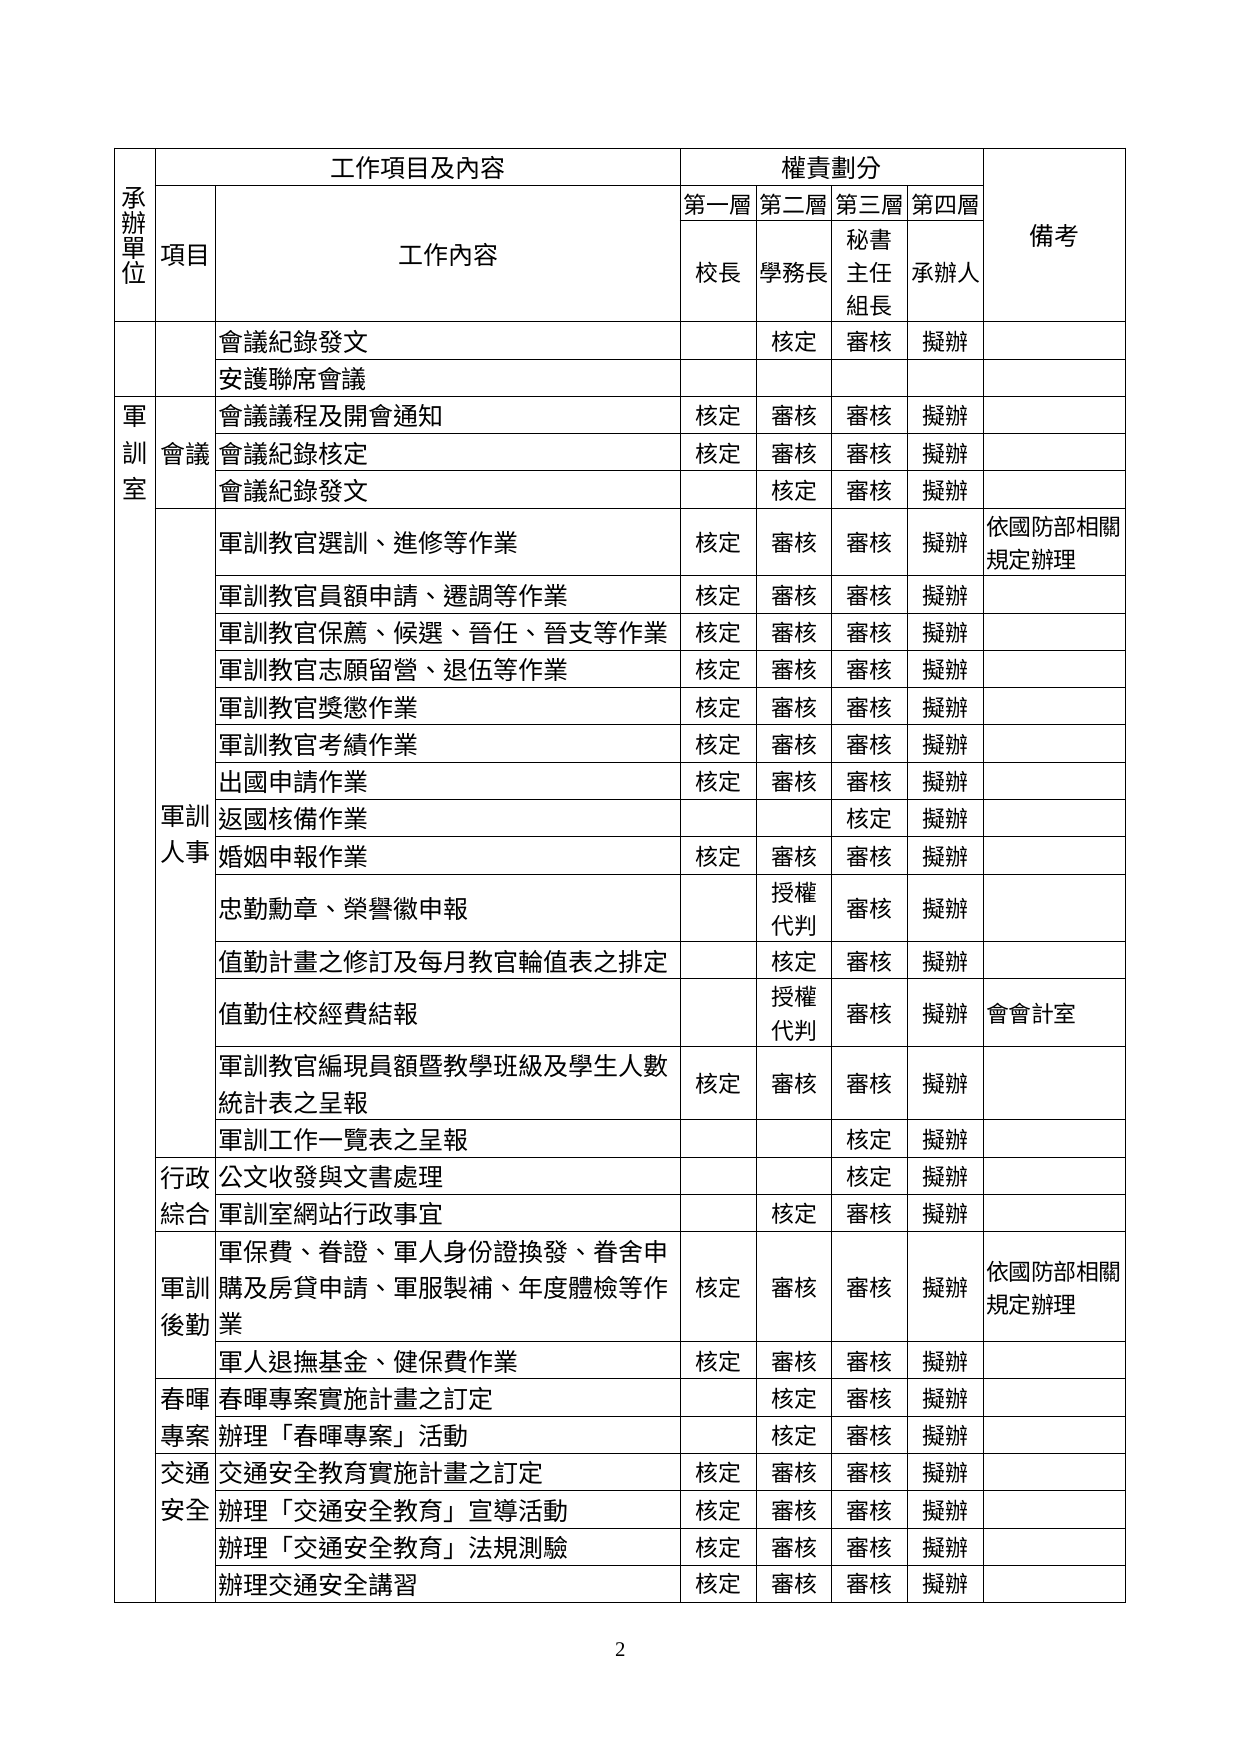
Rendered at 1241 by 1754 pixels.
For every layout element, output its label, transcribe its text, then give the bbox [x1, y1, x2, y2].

table_cell [681, 1379, 756, 1416]
table_cell 審核 [832, 875, 907, 941]
table_cell [984, 1529, 1125, 1565]
table_cell 核定 [757, 1417, 831, 1453]
table_cell 軍訓教官志願留營、退伍等作業 [216, 651, 680, 687]
table_cell [984, 1342, 1125, 1378]
table_cell 春暉專案 [156, 1379, 215, 1453]
table_cell 核定 [681, 688, 756, 724]
table_cell 審核 [832, 942, 907, 978]
table_cell 審核 [832, 1232, 907, 1341]
table_cell 核定 [832, 1120, 907, 1157]
table_cell 核定 [681, 725, 756, 762]
table_cell 審核 [757, 1047, 831, 1119]
table_cell 軍訓教官保薦、候選、晉任、晉支等作業 [216, 614, 680, 650]
table_cell 核定 [757, 1195, 831, 1231]
table_cell [681, 942, 756, 978]
table_header 承辦單位 [115, 149, 155, 321]
table_cell 審核 [757, 1232, 831, 1341]
table_cell 審核 [832, 471, 907, 508]
table_cell [984, 875, 1125, 941]
table_cell 擬辦 [908, 875, 983, 941]
table_cell 核定 [681, 397, 756, 433]
table_cell 核定 [681, 651, 756, 687]
table_cell 審核 [757, 1566, 831, 1602]
table_cell 核定 [681, 509, 756, 575]
table_cell 審核 [757, 1454, 831, 1490]
table_cell 擬辦 [908, 1120, 983, 1157]
table_cell 審核 [832, 837, 907, 873]
table_cell 審核 [757, 509, 831, 575]
table_cell [984, 1379, 1125, 1416]
table_cell 審核 [832, 1491, 907, 1527]
table_cell 項目 [156, 186, 215, 321]
table_cell 審核 [757, 614, 831, 650]
table_cell 核定 [757, 942, 831, 978]
table_cell [984, 1158, 1125, 1194]
table_cell 擬辦 [908, 397, 983, 433]
table_cell 擬辦 [908, 1454, 983, 1490]
table_cell 核定 [681, 1342, 756, 1378]
table_cell 第三層 [832, 186, 907, 220]
table_cell 軍訓教官員額申請、遷調等作業 [216, 576, 680, 612]
table_cell 審核 [832, 576, 907, 612]
table_cell [681, 322, 756, 358]
table_cell [757, 1120, 831, 1157]
table_cell 交通安全教育實施計畫之訂定 [216, 1454, 680, 1490]
table_cell 會議 [156, 397, 215, 508]
table_cell 核定 [681, 1529, 756, 1565]
table_cell [984, 1195, 1125, 1231]
table_cell 擬辦 [908, 942, 983, 978]
table_cell 擬辦 [908, 1491, 983, 1527]
table_cell 行政綜合 [156, 1158, 215, 1231]
table_cell 擬辦 [908, 1195, 983, 1231]
table_cell 擬辦 [908, 800, 983, 836]
table_cell 會議紀錄發文 [216, 322, 680, 358]
table_cell 辦理交通安全講習 [216, 1566, 680, 1602]
table_cell 擬辦 [908, 434, 983, 470]
table_cell 擬辦 [908, 576, 983, 612]
table_cell 軍保費、眷證、軍人身份證換發、眷舍申購及房貸申請、軍服製補、年度體檢等作業 [216, 1232, 680, 1341]
table_cell 擬辦 [908, 763, 983, 799]
table_cell 審核 [832, 614, 907, 650]
table_cell 核定 [757, 471, 831, 508]
table_header 權責劃分 [681, 149, 983, 185]
table_cell [984, 360, 1125, 396]
table_cell 審核 [832, 688, 907, 724]
table_cell 審核 [757, 1529, 831, 1565]
table_cell 審核 [832, 1379, 907, 1416]
table_cell [984, 614, 1125, 650]
table_cell 值勤計畫之修訂及每月教官輪值表之排定 [216, 942, 680, 978]
table_cell 軍訓室 [115, 397, 155, 1602]
table_cell 審核 [832, 1047, 907, 1119]
table_cell 公文收發與文書處理 [216, 1158, 680, 1194]
table_cell 軍訓室網站行政事宜 [216, 1195, 680, 1231]
table_cell 審核 [757, 434, 831, 470]
table_cell [984, 322, 1125, 358]
table_cell 審核 [757, 837, 831, 873]
table_cell 依國防部相關規定辦理 [984, 1232, 1125, 1341]
table_cell 會議紀錄核定 [216, 434, 680, 470]
table_cell 授權 代判 [757, 875, 831, 941]
table_cell 審核 [757, 651, 831, 687]
table_cell 審核 [757, 576, 831, 612]
table_cell 審核 [832, 1529, 907, 1565]
table_cell 審核 [757, 1342, 831, 1378]
table_cell [681, 1120, 756, 1157]
table_cell [681, 800, 756, 836]
table_cell 審核 [832, 397, 907, 433]
table_cell [681, 875, 756, 941]
table_cell 軍訓工作一覽表之呈報 [216, 1120, 680, 1157]
table_cell 授權 代判 [757, 979, 831, 1046]
table_cell 核定 [681, 614, 756, 650]
table_cell 審核 [832, 725, 907, 762]
table_cell [681, 360, 756, 396]
table_cell 辦理「交通安全教育」宣導活動 [216, 1491, 680, 1527]
table_cell 審核 [757, 725, 831, 762]
table_cell 審核 [832, 1195, 907, 1231]
table_cell 出國申請作業 [216, 763, 680, 799]
table_cell 承辦人 [908, 221, 983, 321]
table_cell 軍訓 後勤 [156, 1232, 215, 1378]
table_cell 擬辦 [908, 509, 983, 575]
table_cell 擬辦 [908, 1047, 983, 1119]
table_cell 第四層 [908, 186, 983, 220]
table_cell 核定 [832, 1158, 907, 1194]
table_cell 值勤住校經費結報 [216, 979, 680, 1046]
table_cell [984, 1454, 1125, 1490]
table_cell 軍訓人事 [156, 509, 215, 1157]
table_cell 審核 [832, 1566, 907, 1602]
table_cell 審核 [832, 979, 907, 1046]
table_cell 辦理「交通安全教育」法規測驗 [216, 1529, 680, 1565]
table_cell 擬辦 [908, 725, 983, 762]
table_cell [681, 979, 756, 1046]
table_header 備考 [984, 149, 1125, 321]
table_cell 審核 [757, 1491, 831, 1527]
table_cell 軍訓教官獎懲作業 [216, 688, 680, 724]
table_cell 會會計室 [984, 979, 1125, 1046]
table_cell [156, 322, 215, 396]
table_cell 春暉專案實施計畫之訂定 [216, 1379, 680, 1416]
table_cell 擬辦 [908, 614, 983, 650]
table_cell [757, 800, 831, 836]
table_cell [984, 1566, 1125, 1602]
table_cell 核定 [681, 1491, 756, 1527]
table_cell 軍訓教官編現員額暨教學班級及學生人數統計表之呈報 [216, 1047, 680, 1119]
table_cell 擬辦 [908, 1529, 983, 1565]
table_cell 審核 [832, 434, 907, 470]
table_cell 會議紀錄發文 [216, 471, 680, 508]
table_cell 擬辦 [908, 688, 983, 724]
table_cell 核定 [681, 837, 756, 873]
table_cell [984, 725, 1125, 762]
table_cell 擬辦 [908, 837, 983, 873]
table_cell 忠勤勳章、榮譽徽申報 [216, 875, 680, 941]
table_cell [984, 1120, 1125, 1157]
table_cell 審核 [832, 1454, 907, 1490]
table_cell 擬辦 [908, 1232, 983, 1341]
table_cell 擬辦 [908, 1417, 983, 1453]
table_cell [115, 322, 155, 396]
table_cell 核定 [757, 1379, 831, 1416]
table_cell 擬辦 [908, 1379, 983, 1416]
table_cell 審核 [832, 322, 907, 358]
table_cell [984, 434, 1125, 470]
table_cell 核定 [757, 322, 831, 358]
table_cell 核定 [681, 1232, 756, 1341]
table_cell [984, 1491, 1125, 1527]
table_cell 核定 [681, 763, 756, 799]
table_cell [908, 360, 983, 396]
table_cell 擬辦 [908, 1566, 983, 1602]
table_cell 擬辦 [908, 322, 983, 358]
table_cell 軍訓教官考績作業 [216, 725, 680, 762]
table_cell 擬辦 [908, 471, 983, 508]
table_cell 核定 [681, 1454, 756, 1490]
table_cell 辦理「春暉專案」活動 [216, 1417, 680, 1453]
table_cell 婚姻申報作業 [216, 837, 680, 873]
table_cell 核定 [681, 434, 756, 470]
table_header 工作項目及內容 [156, 149, 680, 185]
table_cell 擬辦 [908, 1158, 983, 1194]
table_cell [681, 1195, 756, 1231]
table_cell [757, 1158, 831, 1194]
table_cell 返國核備作業 [216, 800, 680, 836]
table_cell 學務長 [757, 221, 831, 321]
table_cell 審核 [757, 397, 831, 433]
table_cell 工作內容 [216, 186, 680, 321]
table_cell 審核 [832, 1342, 907, 1378]
table_cell [681, 1417, 756, 1453]
table_cell 安護聯席會議 [216, 360, 680, 396]
table_cell [984, 651, 1125, 687]
table_cell 第二層 [757, 186, 831, 220]
table_cell 審核 [832, 651, 907, 687]
table_cell 核定 [681, 1566, 756, 1602]
table_cell 擬辦 [908, 651, 983, 687]
table_cell [984, 800, 1125, 836]
table_cell 審核 [832, 1417, 907, 1453]
table_cell [984, 837, 1125, 873]
table_cell 秘書 主任 組長 [832, 221, 907, 321]
table_cell 核定 [681, 1047, 756, 1119]
table_cell 會議議程及開會通知 [216, 397, 680, 433]
table_cell [984, 688, 1125, 724]
table_cell [984, 471, 1125, 508]
table_cell 軍人退撫基金、健保費作業 [216, 1342, 680, 1378]
table_cell [984, 1047, 1125, 1119]
table_cell [984, 942, 1125, 978]
table_cell 擬辦 [908, 1342, 983, 1378]
table_cell [681, 471, 756, 508]
table_cell 核定 [832, 800, 907, 836]
table_cell [984, 576, 1125, 612]
table_cell 依國防部相關規定辦理 [984, 509, 1125, 575]
table_cell 擬辦 [908, 979, 983, 1046]
table_cell [832, 360, 907, 396]
table_cell 核定 [681, 576, 756, 612]
table_cell [984, 1417, 1125, 1453]
table_cell 交通安全 [156, 1454, 215, 1602]
table_cell [757, 360, 831, 396]
table_cell 審核 [757, 688, 831, 724]
table_cell [984, 397, 1125, 433]
table_cell 審核 [757, 763, 831, 799]
table_cell 校長 [681, 221, 756, 321]
table_cell [984, 763, 1125, 799]
table_cell [681, 1158, 756, 1194]
table_cell 審核 [832, 763, 907, 799]
table_cell 審核 [832, 509, 907, 575]
table_cell 第一層 [681, 186, 756, 220]
table_cell 軍訓教官選訓、進修等作業 [216, 509, 680, 575]
